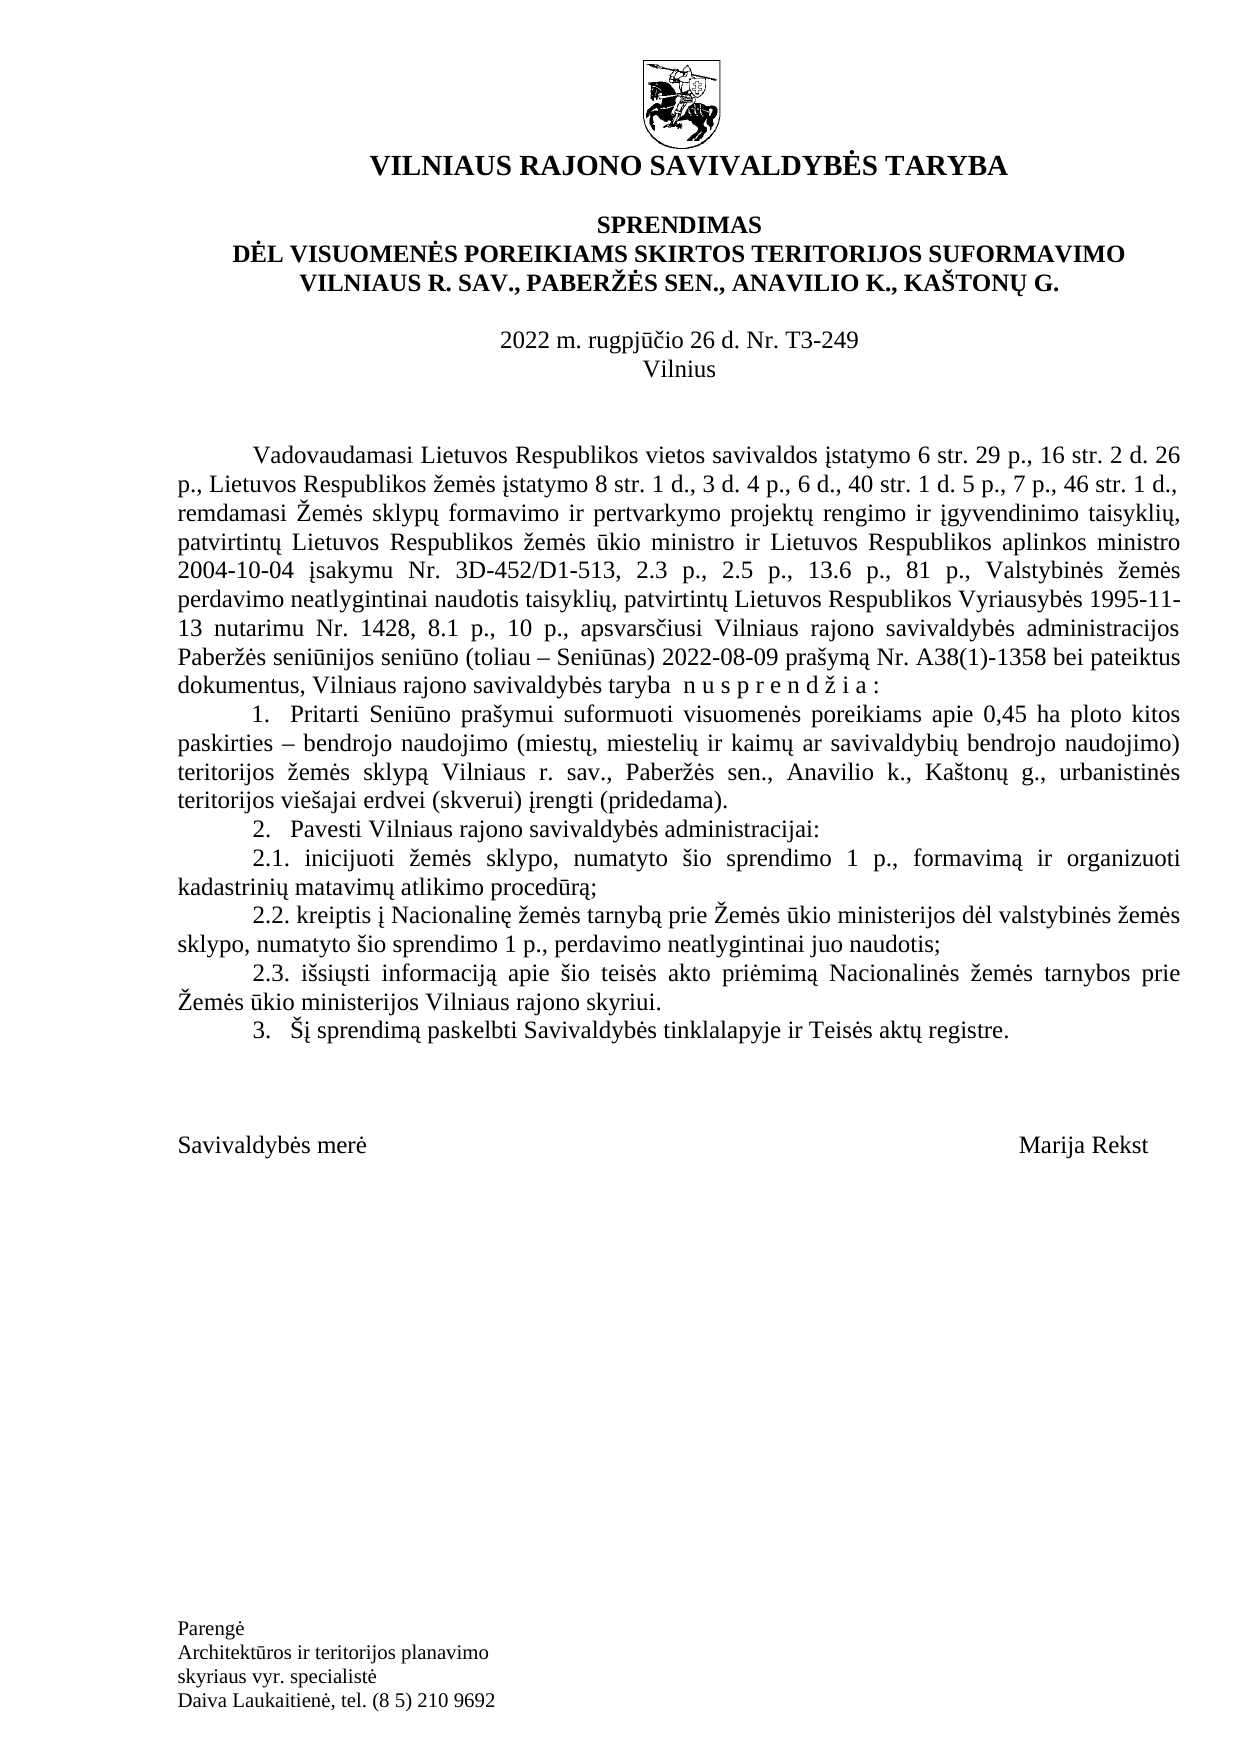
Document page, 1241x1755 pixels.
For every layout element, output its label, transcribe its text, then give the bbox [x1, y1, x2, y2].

text Vadovaudamasi Lietuvos Respublikos vietos savivaldos įstatymo 6 str. 29 p., 16 str. 2 d. 26 p., Lietuvos Respublikos žemės įstatymo 8 str. 1 d., 3 d. 4 p., 6 d., 40 str. 1 d. 5 p., 7 p., 46 str. 1 d., remdamasi Žemės sklypų formavimo ir pertvarkymo projektų rengimo ir įgyvendinimo taisyklių, patvirtintų Lietuvos Respublikos žemės ūkio ministro ir Lietuvos Respublikos aplinkos ministro 2004-10-04 įsakymu Nr. 3D-452/D1-513, 2.3 p., 2.5 p., 13.6 p., 81 p., Valstybinės žemės perdavimo neatlygintinai naudotis taisyklių, patvirtintų Lietuvos Respublikos Vyriausybės 1995-11-13 nutarimu Nr. 1428, 8.1 p., 10 p., apsvarsčiusi Vilniaus rajono savivaldybės administracijos Paberžės seniūnijos seniūno (toliau – Seniūnas) 2022-08-09 prašymą Nr. A38(1)-1358 bei pateiktus dokumentus, Vilniaus rajono savivaldybės taryba n u s p r e n d ž i a : [177, 440, 1181, 699]
text Vilnius [177, 354, 1181, 383]
text 2.1. inicijuoti žemės sklypo, numatyto šio sprendimo 1 p., formavimą ir organizuoti kadastrinių matavimų atlikimo procedūrą; [177, 843, 1181, 900]
text 1. Pritarti Seniūno prašymui suformuoti visuomenės poreikiams apie 0,45 ha ploto kitos paskirties – bendrojo naudojimo (miestų, miestelių ir kaimų ar savivaldybių bendrojo naudojimo) teritorijos žemės sklypą Vilniaus r. sav., Paberžės sen., Anavilio k., Kaštonų g., urbanistinės teritorijos viešajai erdvei (skverui) įrengti (pridedama). [177, 699, 1181, 814]
text 3. Šį sprendimą paskelbti Savivaldybės tinklalapyje ir Teisės aktų registre. [252, 1015, 1181, 1044]
text DĖL VISUOMENĖS POREIKIAMS SKIRTOS TERITORIJOS SUFORMAVIMO VILNIAUS R. SAV., PABERŽĖS SEN., ANAVILIO K., KAŠTONŲ G. [177, 239, 1181, 297]
text 2. Pavesti Vilniaus rajono savivaldybės administracijai: [252, 814, 1181, 843]
text 2.3. išsiųsti informaciją apie šio teisės akto priėmimą Nacionalinės žemės tarnybos prie Žemės ūkio ministerijos Vilniaus rajono skyriui. [177, 958, 1181, 1015]
text VILNIAUS RAJONO SAVIVALDYBĖS TARYBA [192, 148, 1186, 182]
text 2.2. kreiptis į Nacionalinę žemės tarnybą prie Žemės ūkio ministerijos dėl valstybinės žemės sklypo, numatyto šio sprendimo 1 p., perdavimo neatlygintinai juo naudotis; [177, 900, 1181, 958]
text Savivaldybės merė Marija Rekst [177, 1130, 1181, 1159]
text SPRENDIMAS [177, 210, 1181, 239]
text 2022 m. rugpjūčio 26 d. Nr. T3-249 [177, 325, 1181, 354]
